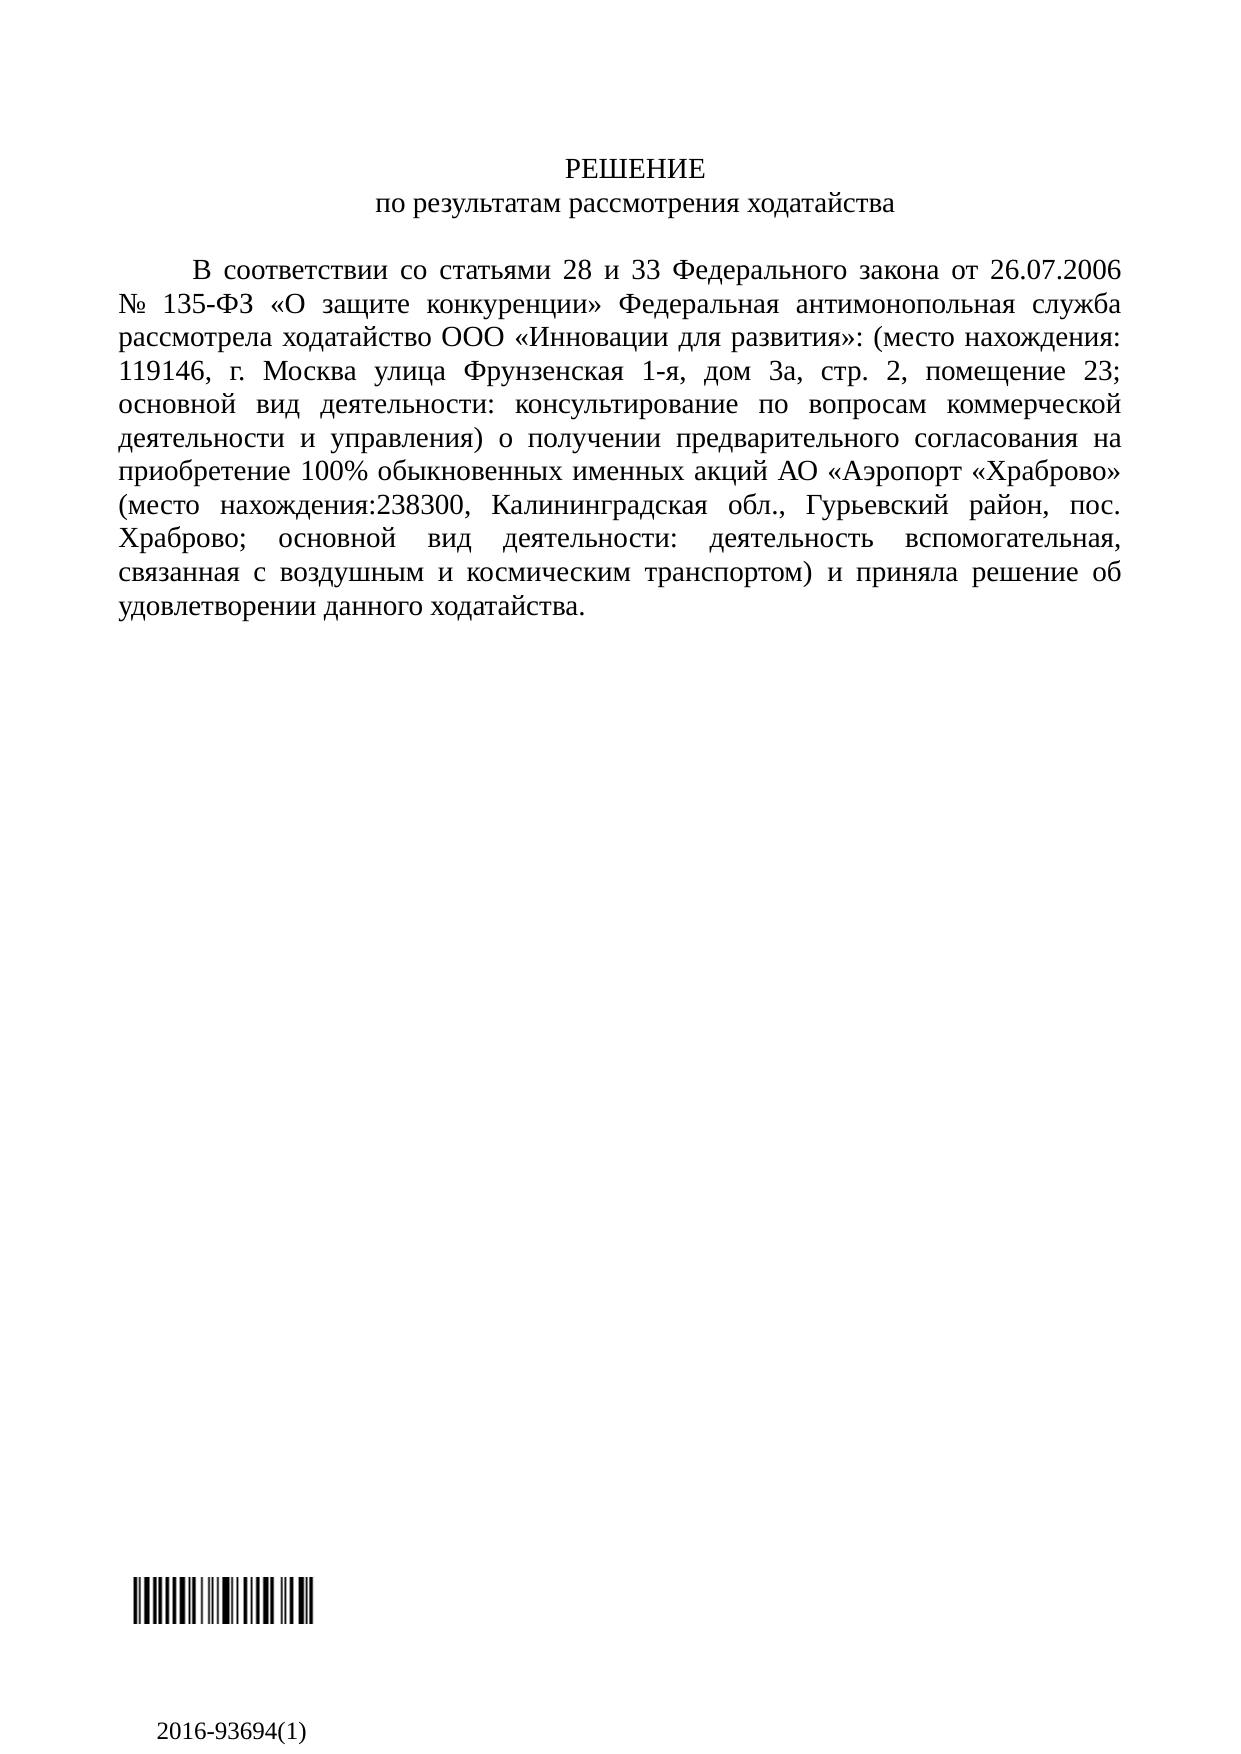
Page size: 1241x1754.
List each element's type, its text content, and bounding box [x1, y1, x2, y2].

picture [118, 1577, 331, 1624]
text В соответствии со статьями 28 и 33 Федерального закона от 26.07.2006 № 135-ФЗ «О защите конкуренции» Федеральная антимонопольная служба рассмотрела ходатайство ООО «Инновации для развития»: (место нахождения: 119146, г. Москва улица Фрунзенская 1-я, дом 3а, стр. 2, помещение 23; основной вид деятельности: консультирование по вопросам коммерческой деятельности и управления) о получении предварительного согласования на приобретение 100% обыкновенных именных акций АО «Аэропорт «Храброво» (место нахождения:238300, Калининградская обл., Гурьевский район, пос. Храброво; основной вид деятельности: деятельность вспомогательная, связанная с воздушным и космическим транспортом) и приняла решение об удовлетворении данного ходатайства. [118, 252, 1122, 621]
text РЕШЕНИЕ [118, 152, 1122, 185]
text по результатам рассмотрения ходатайства [118, 185, 1122, 219]
